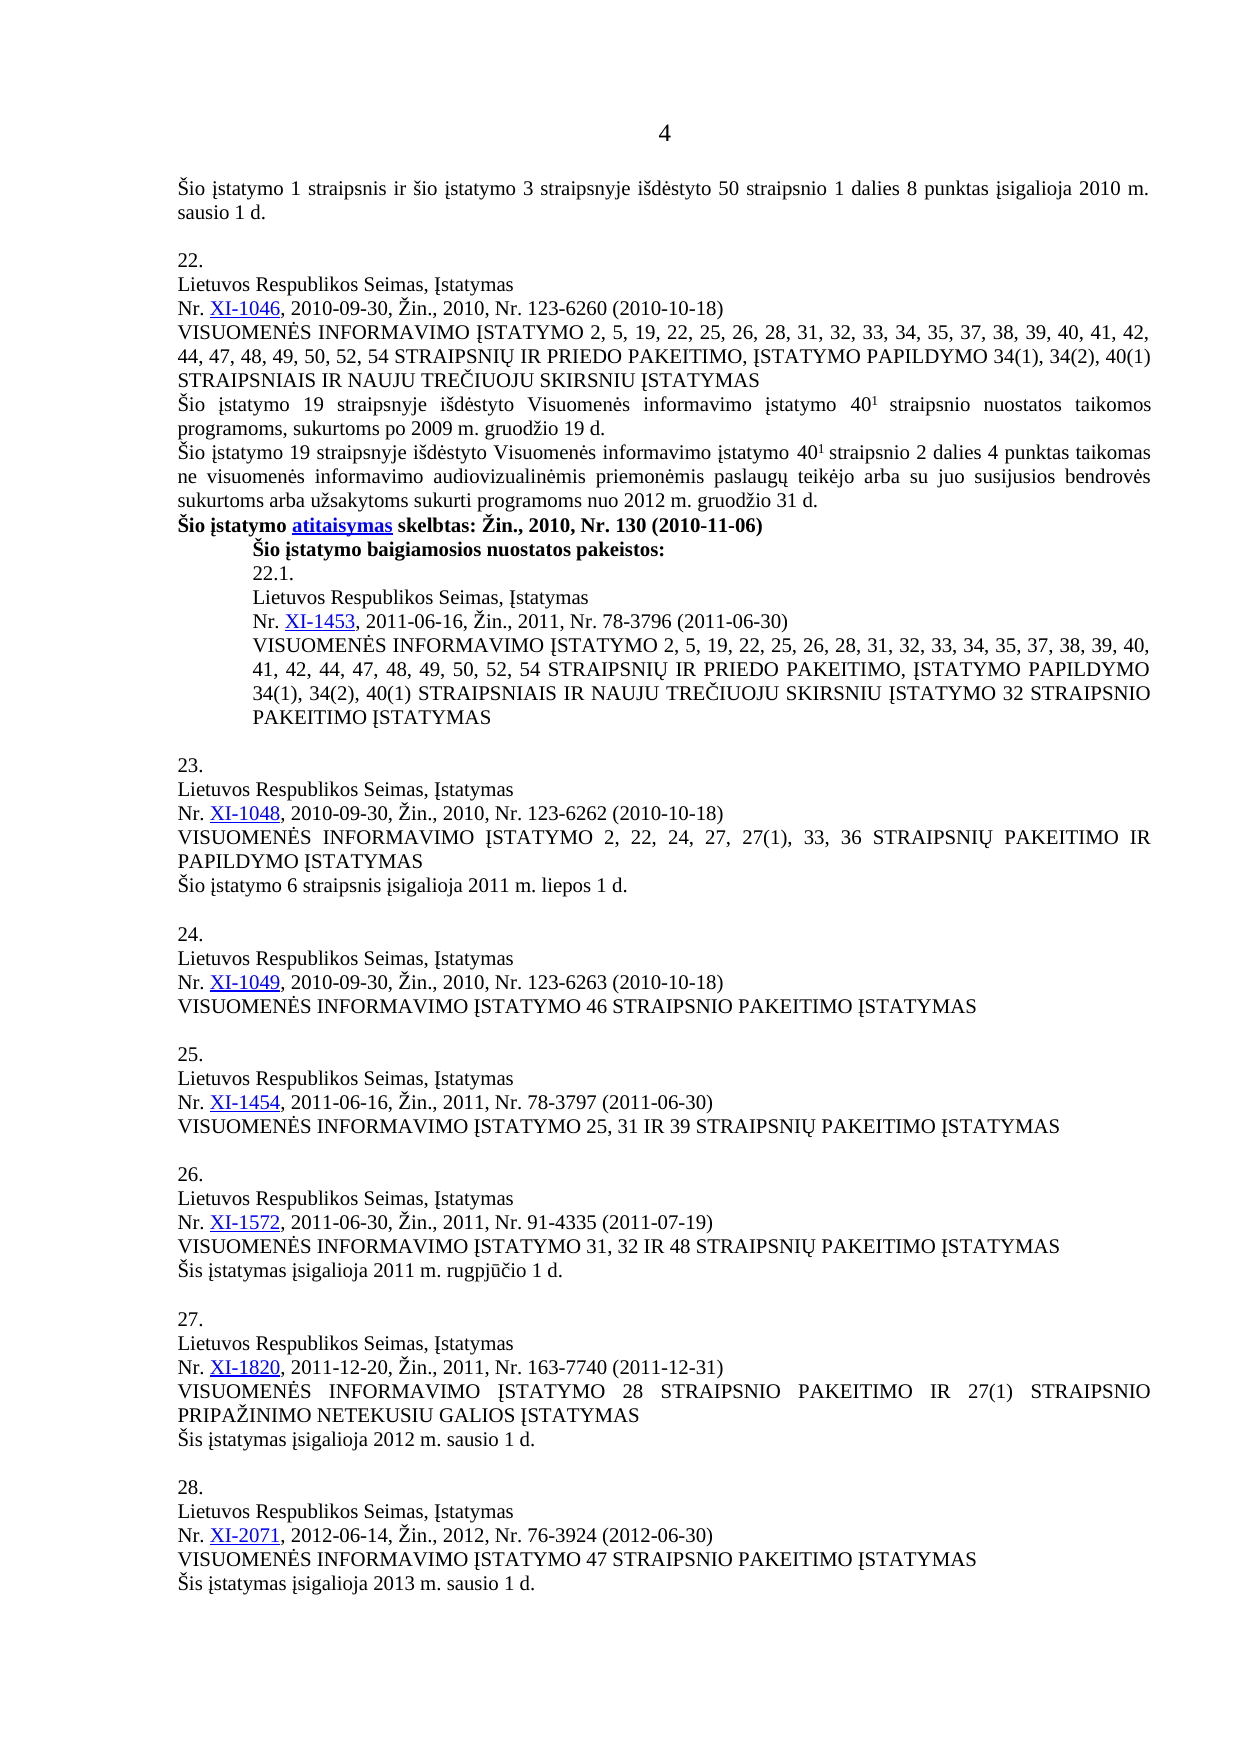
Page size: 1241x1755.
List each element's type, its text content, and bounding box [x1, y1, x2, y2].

text Šis įstatymas įsigalioja 2013 m. sausio 1 d. [177, 1571, 1152, 1595]
text Lietuvos Respublikos Seimas, Įstatymas [177, 1066, 1152, 1090]
text Šio įstatymo 6 straipsnis įsigalioja 2011 m. liepos 1 d. [177, 873, 1152, 897]
text Šio įstatymo 19 straipsnyje išdėstyto Visuomenės informavimo įstatymo 401 straipsnio 2 dalies 4 punktas taikomas ne visuomenės informavimo audiovizualinėmis priemonėmis paslaugų teikėjo arba su juo susijusios bendrovės sukurtoms arba užsakytoms sukurti programoms nuo 2012 m. gruodžio 31 d. [177, 440, 1152, 512]
text Nr. XI-1049, 2010-09-30, Žin., 2010, Nr. 123-6263 (2010-10-18) [177, 970, 1152, 994]
text VISUOMENĖS INFORMAVIMO ĮSTATYMO 25, 31 IR 39 STRAIPSNIŲ PAKEITIMO ĮSTATYMAS [177, 1114, 1152, 1138]
text Lietuvos Respublikos Seimas, Įstatymas [177, 585, 1152, 609]
text VISUOMENĖS INFORMAVIMO ĮSTATYMO 46 STRAIPSNIO PAKEITIMO ĮSTATYMAS [177, 994, 1152, 1018]
text Nr. XI-1572, 2011-06-30, Žin., 2011, Nr. 91-4335 (2011-07-19) [177, 1210, 1152, 1234]
text Nr. XI-1453, 2011-06-16, Žin., 2011, Nr. 78-3796 (2011-06-30) [177, 609, 1152, 633]
text Nr. XI-1048, 2010-09-30, Žin., 2010, Nr. 123-6262 (2010-10-18) [177, 801, 1152, 825]
text VISUOMENĖS INFORMAVIMO ĮSTATYMO 28 STRAIPSNIO PAKEITIMO IR 27(1) STRAIPSNIO PRIPAŽINIMO NETEKUSIU GALIOS ĮSTATYMAS [177, 1379, 1152, 1427]
text Nr. XI-1454, 2011-06-16, Žin., 2011, Nr. 78-3797 (2011-06-30) [177, 1090, 1152, 1114]
text 24. [177, 922, 1152, 946]
text VISUOMENĖS INFORMAVIMO ĮSTATYMO 31, 32 IR 48 STRAIPSNIŲ PAKEITIMO ĮSTATYMAS [177, 1234, 1152, 1258]
text Šio įstatymo atitaisymas skelbtas: Žin., 2010, Nr. 130 (2010-11-06) [177, 512, 1152, 537]
text 22.1. [177, 561, 1152, 585]
text Šis įstatymas įsigalioja 2011 m. rugpjūčio 1 d. [177, 1258, 1152, 1282]
text Šio įstatymo 19 straipsnyje išdėstyto Visuomenės informavimo įstatymo 401 straipsnio nuostatos taikomos programoms, sukurtoms po 2009 m. gruodžio 19 d. [177, 392, 1152, 440]
text Lietuvos Respublikos Seimas, Įstatymas [177, 1331, 1152, 1355]
text VISUOMENĖS INFORMAVIMO ĮSTATYMO 2, 5, 19, 22, 25, 26, 28, 31, 32, 33, 34, 35, 37, 38, 39, 40, 41, 42, 44, 47, 48, 49, 50, 52, 54 STRAIPSNIŲ IR PRIEDO PAKEITIMO, ĮSTATYMO PAPILDYMO 34(1), 34(2), 40(1) STRAIPSNIAIS IR NAUJU TREČIUOJU SKIRSNIU ĮSTATYMO 32 STRAIPSNIO PAKEITIMO ĮSTATYMAS [252, 633, 1152, 729]
text Šio įstatymo 1 straipsnis ir šio įstatymo 3 straipsnyje išdėstyto 50 straipsnio 1 dalies 8 punktas įsigalioja 2010 m. sausio 1 d. [177, 176, 1152, 224]
text 26. [177, 1162, 1152, 1186]
text VISUOMENĖS INFORMAVIMO ĮSTATYMO 2, 22, 24, 27, 27(1), 33, 36 STRAIPSNIŲ PAKEITIMO IR PAPILDYMO ĮSTATYMAS [177, 825, 1152, 873]
text Lietuvos Respublikos Seimas, Įstatymas [177, 777, 1152, 801]
text VISUOMENĖS INFORMAVIMO ĮSTATYMO 47 STRAIPSNIO PAKEITIMO ĮSTATYMAS [177, 1547, 1152, 1571]
text Lietuvos Respublikos Seimas, Įstatymas [177, 946, 1152, 970]
text Lietuvos Respublikos Seimas, Įstatymas [177, 1186, 1152, 1210]
text Lietuvos Respublikos Seimas, Įstatymas [177, 1499, 1152, 1523]
text Lietuvos Respublikos Seimas, Įstatymas [177, 272, 1152, 296]
text 25. [177, 1042, 1152, 1066]
text Nr. XI-1820, 2011-12-20, Žin., 2011, Nr. 163-7740 (2011-12-31) [177, 1355, 1152, 1379]
text VISUOMENĖS INFORMAVIMO ĮSTATYMO 2, 5, 19, 22, 25, 26, 28, 31, 32, 33, 34, 35, 37, 38, 39, 40, 41, 42, 44, 47, 48, 49, 50, 52, 54 STRAIPSNIŲ IR PRIEDO PAKEITIMO, ĮSTATYMO PAPILDYMO 34(1), 34(2), 40(1) STRAIPSNIAIS IR NAUJU TREČIUOJU SKIRSNIU ĮSTATYMAS [177, 320, 1152, 392]
text 22. [177, 248, 1152, 272]
text Nr. XI-2071, 2012-06-14, Žin., 2012, Nr. 76-3924 (2012-06-30) [177, 1523, 1152, 1547]
text 23. [177, 753, 1152, 777]
text Šis įstatymas įsigalioja 2012 m. sausio 1 d. [177, 1427, 1152, 1451]
text 28. [177, 1475, 1152, 1499]
text Šio įstatymo baigiamosios nuostatos pakeistos: [177, 537, 1152, 561]
text 27. [177, 1307, 1152, 1331]
text Nr. XI-1046, 2010-09-30, Žin., 2010, Nr. 123-6260 (2010-10-18) [177, 296, 1152, 320]
